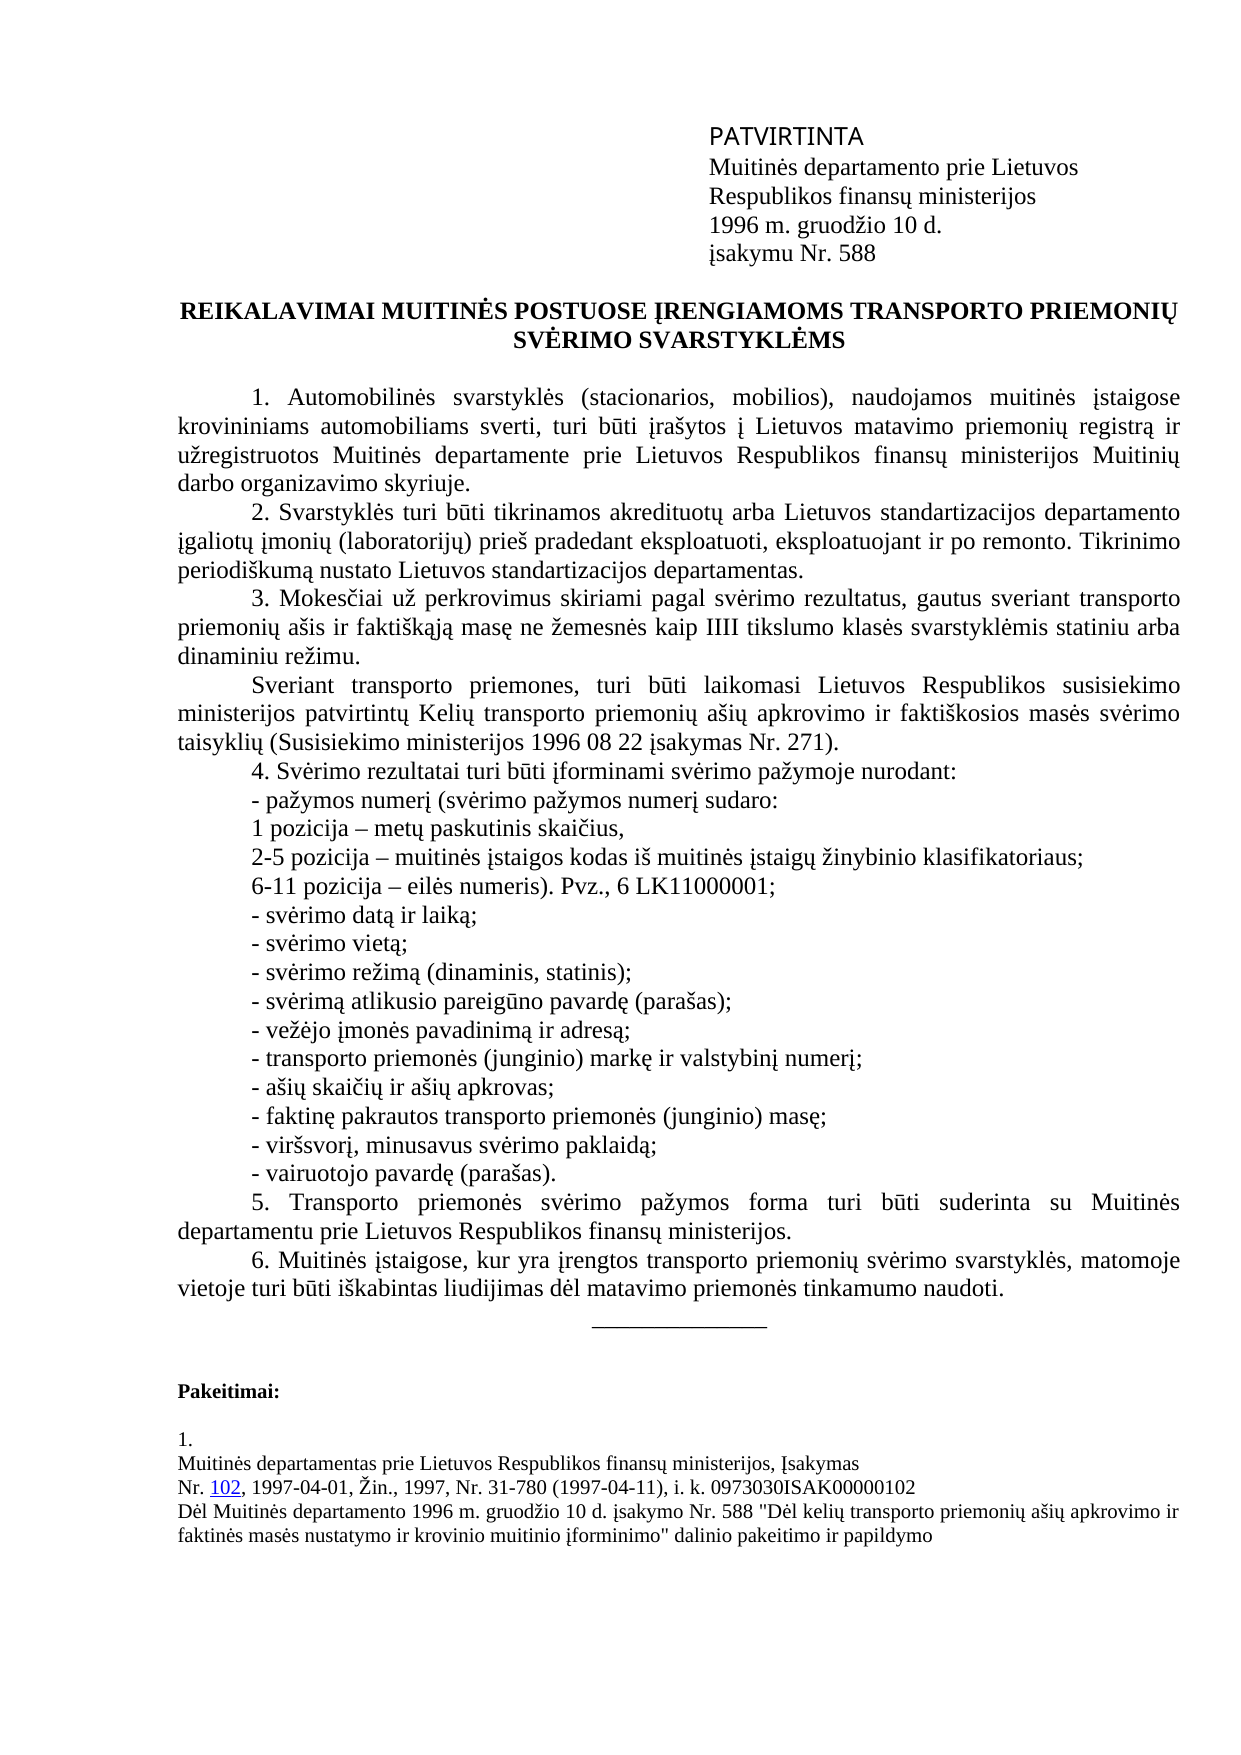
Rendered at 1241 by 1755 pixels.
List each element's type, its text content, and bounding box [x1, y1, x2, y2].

text - viršsvorį, minusavus svėrimo paklaidą; [177, 1130, 1181, 1158]
text 2-5 pozicija – muitinės įstaigos kodas iš muitinės įstaigų žinybinio klasifikatoriaus; [177, 842, 1181, 871]
text 6-11 pozicija – eilės numeris). Pvz., 6 LK11000001; [177, 871, 1181, 900]
text 3. Mokesčiai už perkrovimus skiriami pagal svėrimo rezultatus, gautus sveriant transporto priemonių ašis ir faktiškąją masę ne žemesnės kaip IIII tikslumo klasės svarstyklėmis statiniu arba dinaminiu režimu. [177, 583, 1181, 670]
text 6. Muitinės įstaigose, kur yra įrengtos transporto priemonių svėrimo svarstyklės, matomoje vietoje turi būti iškabintas liudijimas dėl matavimo priemonės tinkamumo naudoti. [177, 1245, 1181, 1302]
text - svėrimo datą ir laiką; [177, 900, 1181, 928]
text Nr. 102, 1997-04-01, Žin., 1997, Nr. 31-780 (1997-04-11), i. k. 0973030ISAK00000102 [177, 1475, 1181, 1499]
text - transporto priemonės (junginio) markę ir valstybinį numerį; [177, 1043, 1181, 1072]
text - svėrimo vietą; [177, 928, 1181, 957]
text - vežėjo įmonės pavadinimą ir adresą; [177, 1015, 1181, 1043]
text - svėrimą atlikusio pareigūno pavardę (parašas); [177, 986, 1181, 1015]
text 1. [177, 1427, 1181, 1451]
text Pakeitimai: [177, 1379, 1181, 1403]
text - pažymos numerį (svėrimo pažymos numerį sudaro: [177, 785, 1181, 813]
text Muitinės departamentas prie Lietuvos Respublikos finansų ministerijos, Įsakymas [177, 1451, 1181, 1475]
text Patvirtinta [709, 118, 1181, 152]
text 1. Automobilinės svarstyklės (stacionarios, mobilios), naudojamos muitinės įstaigose krovininiams automobiliams sverti, turi būti įrašytos į Lietuvos matavimo priemonių registrą ir užregistruotos Muitinės departamente prie Lietuvos Respublikos finansų ministerijos Muitinių darbo organizavimo skyriuje. [177, 382, 1181, 497]
text - faktinę pakrautos transporto priemonės (junginio) masę; [177, 1101, 1181, 1130]
text Sveriant transporto priemones, turi būti laikomasi Lietuvos Respublikos susisiekimo ministerijos patvirtintų Kelių transporto priemonių ašių apkrovimo ir faktiškosios masės svėrimo taisyklių (Susisiekimo ministerijos 1996 08 22 įsakymas Nr. 271). [177, 670, 1181, 756]
text 1996 m. gruodžio 10 d. [177, 210, 1181, 238]
text 2. Svarstyklės turi būti tikrinamos akredituotų arba Lietuvos standartizacijos departamento įgaliotų įmonių (laboratorijų) prieš pradedant eksploatuoti, eksploatuojant ir po remonto. Tikrinimo periodiškumą nustato Lietuvos standartizacijos departamentas. [177, 497, 1181, 583]
text Respublikos finansų ministerijos [177, 181, 1181, 210]
text Reikalavimai muitinės postuose įrengiamoms transporto priemonių svėrimo svarstyklėms [177, 296, 1181, 353]
text 4. Svėrimo rezultatai turi būti įforminami svėrimo pažymoje nurodant: [177, 756, 1181, 785]
text - ašių skaičių ir ašių apkrovas; [177, 1072, 1181, 1101]
text 1 pozicija – metų paskutinis skaičius, [177, 813, 1181, 842]
text įsakymu Nr. 588 [177, 238, 1181, 267]
text - svėrimo režimą (dinaminis, statinis); [177, 957, 1181, 986]
text - vairuotojo pavardę (parašas). [177, 1158, 1181, 1187]
text Muitinės departamento prie Lietuvos [177, 152, 1181, 181]
text Dėl Muitinės departamento 1996 m. gruodžio 10 d. įsakymo Nr. 588 "Dėl kelių transporto priemonių ašių apkrovimo ir faktinės masės nustatymo ir krovinio muitinio įforminimo" dalinio pakeitimo ir papildymo [177, 1499, 1181, 1547]
text 5. Transporto priemonės svėrimo pažymos forma turi būti suderinta su Muitinės departamentu prie Lietuvos Respublikos finansų ministerijos. [177, 1187, 1181, 1245]
text ______________ [177, 1302, 1181, 1331]
